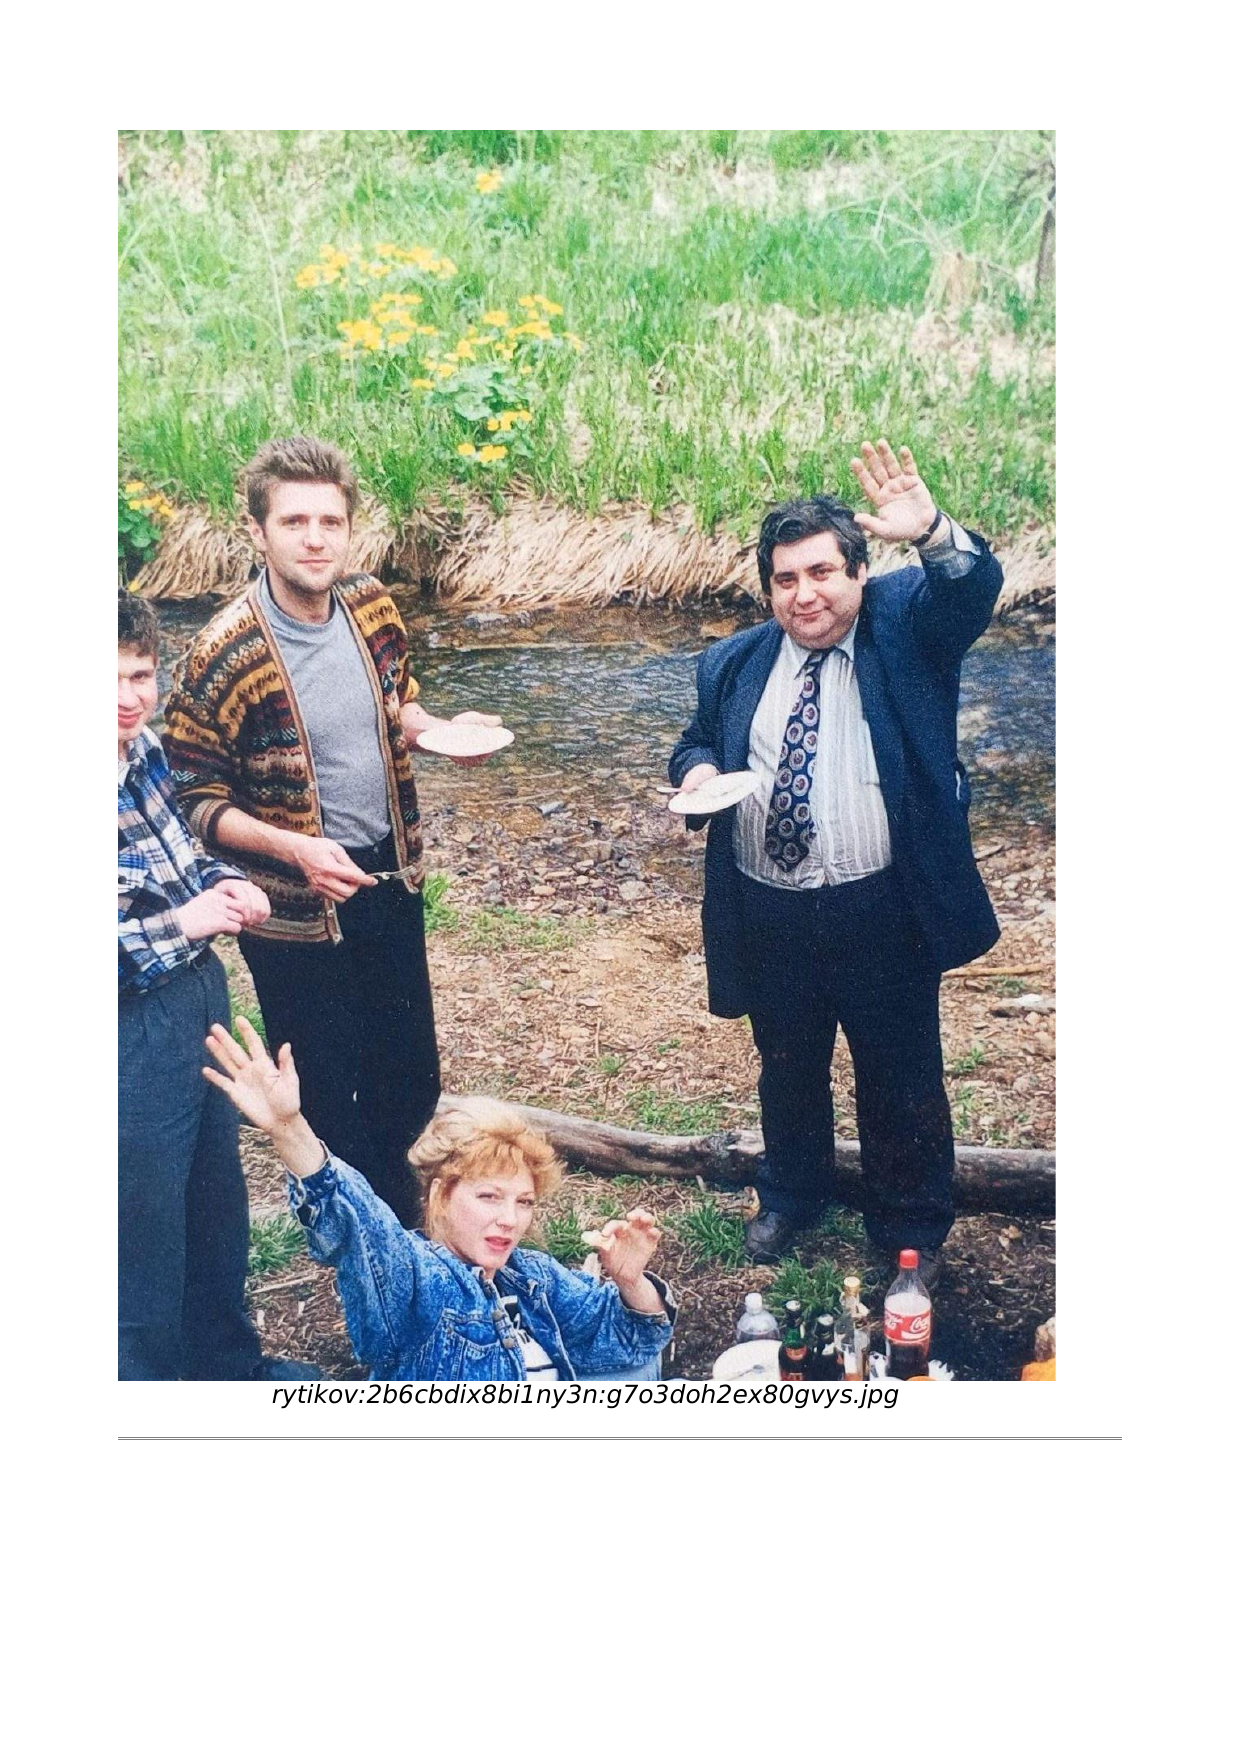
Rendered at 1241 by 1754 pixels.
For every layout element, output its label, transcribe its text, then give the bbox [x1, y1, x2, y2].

text rytikov:2b6cbdix8bi1ny3n:g7o3doh2ex80gvys.jpg [118, 1381, 1056, 1410]
picture [118, 130, 1056, 1381]
